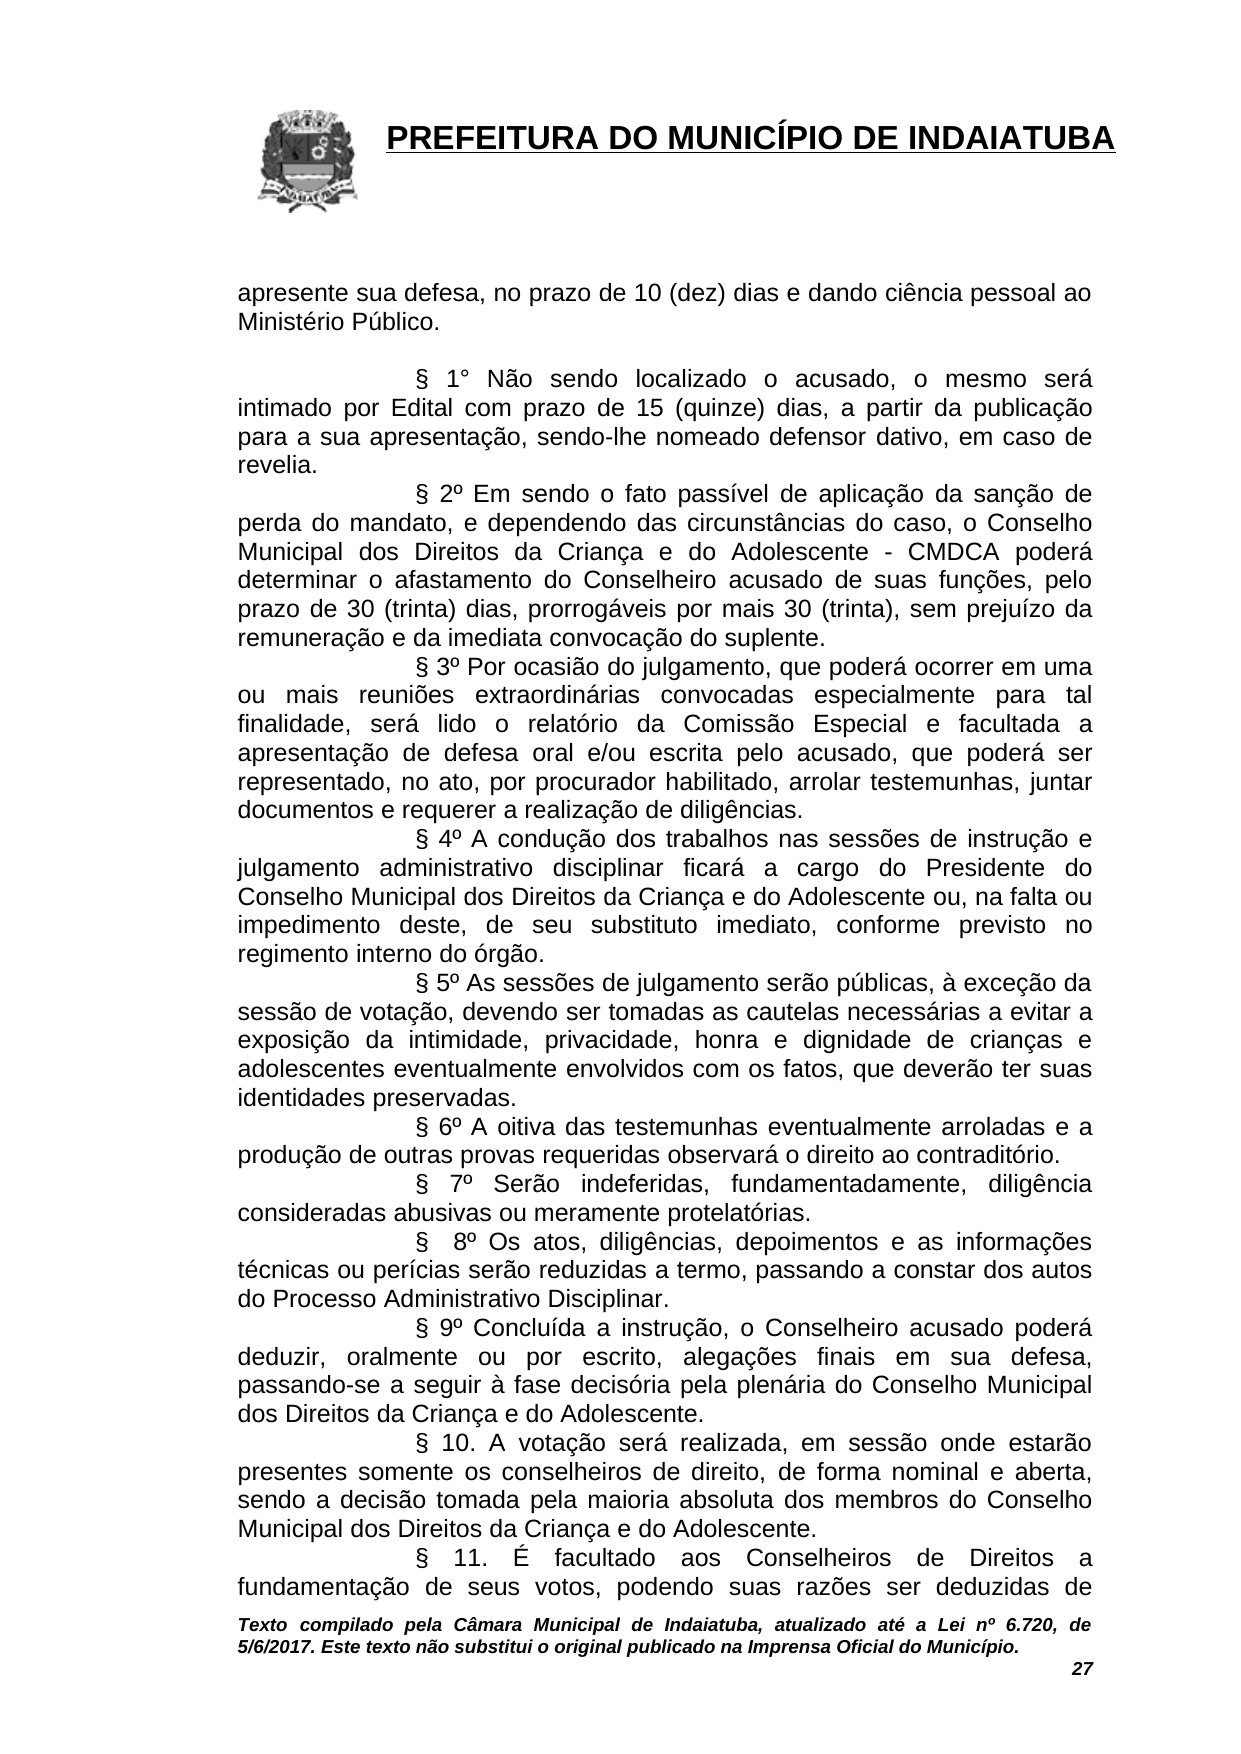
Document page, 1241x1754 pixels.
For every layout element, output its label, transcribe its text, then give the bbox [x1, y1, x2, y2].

text § 2º Em sendo o fato passível de aplicação da sanção de perda do mandato, e dependendo das circunstâncias do caso, o Conselho Municipal dos Direitos da Criança e do Adolescente - CMDCA poderá determinar o afastamento do Conselheiro acusado de suas funções, pelo prazo de 30 (trinta) dias, prorrogáveis por mais 30 (trinta), sem prejuízo da remuneração e da imediata convocação do suplente. [237, 479, 1092, 652]
text § 1° Não sendo localizado o acusado, o mesmo será intimado por Edital com prazo de 15 (quinze) dias, a partir da publicação para a sua apresentação, sendo-lhe nomeado defensor dativo, em caso de revelia. [237, 364, 1092, 479]
text apresente sua defesa, no prazo de 10 (dez) dias e dando ciência pessoal ao Ministério Público. [237, 278, 1092, 335]
text § 7º Serão indeferidas, fundamentadamente, diligência consideradas abusivas ou meramente protelatórias. [237, 1169, 1092, 1227]
text § 6º A oitiva das testemunhas eventualmente arroladas e a produção de outras provas requeridas observará o direito ao contraditório. [237, 1112, 1092, 1169]
text § 5º As sessões de julgamento serão públicas, à exceção da sessão de votação, devendo ser tomadas as cautelas necessárias a evitar a exposição da intimidade, privacidade, honra e dignidade de crianças e adolescentes eventualmente envolvidos com os fatos, que deverão ter suas identidades preservadas. [237, 968, 1092, 1112]
text § 3º Por ocasião do julgamento, que poderá ocorrer em uma ou mais reuniões extraordinárias convocadas especialmente para tal finalidade, será lido o relatório da Comissão Especial e facultada a apresentação de defesa oral e/ou escrita pelo acusado, que poderá ser representado, no ato, por procurador habilitado, arrolar testemunhas, juntar documentos e requerer a realização de diligências. [237, 652, 1092, 824]
text § 11. É facultado aos Conselheiros de Direitos a fundamentação de seus votos, podendo suas razões ser deduzidas de [237, 1543, 1092, 1600]
text § 4º A condução dos trabalhos nas sessões de instrução e julgamento administrativo disciplinar ficará a cargo do Presidente do Conselho Municipal dos Direitos da Criança e do Adolescente ou, na falta ou impedimento deste, de seu substituto imediato, conforme previsto no regimento interno do órgão. [237, 824, 1092, 968]
text § 10. A votação será realizada, em sessão onde estarão presentes somente os conselheiros de direito, de forma nominal e aberta, sendo a decisão tomada pela maioria absoluta dos membros do Conselho Municipal dos Direitos da Criança e do Adolescente. [237, 1428, 1092, 1543]
text § 8º Os atos, diligências, depoimentos e as informações técnicas ou perícias serão reduzidas a termo, passando a constar dos autos do Processo Administrativo Disciplinar. [237, 1227, 1092, 1313]
text § 9º Concluída a instrução, o Conselheiro acusado poderá deduzir, oralmente ou por escrito, alegações finais em sua defesa, passando-se a seguir à fase decisória pela plenária do Conselho Municipal dos Direitos da Criança e do Adolescente. [237, 1313, 1092, 1428]
